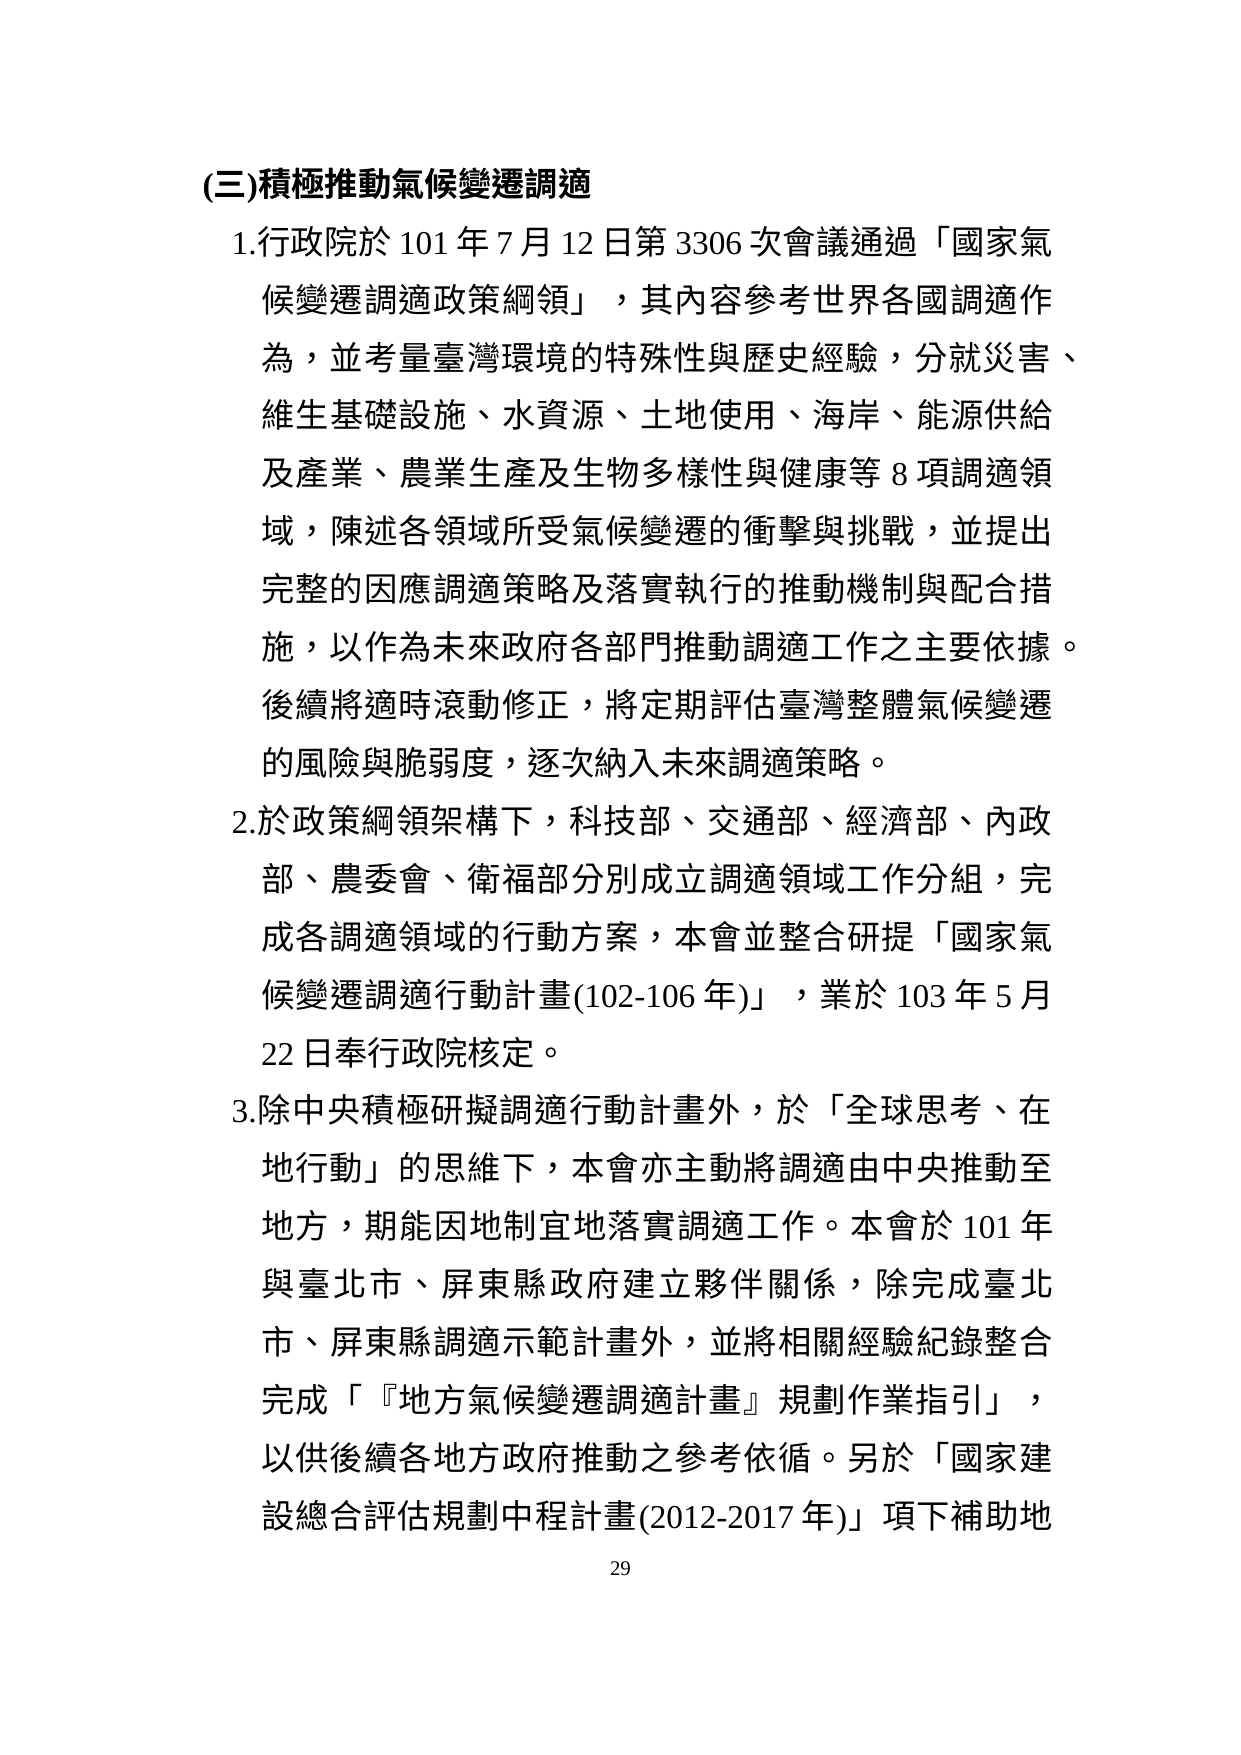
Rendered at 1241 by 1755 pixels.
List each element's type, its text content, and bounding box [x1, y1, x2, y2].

text 2.於政策綱領架構下，科技部、交通部、經濟部、內政部、農委會、衛福部分別成立調適領域工作分組，完成各調適領域的行動方案，本會並整合研提「國家氣候變遷調適行動計畫(102-106年)」，業於103年5月22日奉行政院核定。 [231, 787, 1053, 1077]
text 3.除中央積極研擬調適行動計畫外，於「全球思考、在地行動」的思維下，本會亦主動將調適由中央推動至地方，期能因地制宜地落實調適工作。本會於101年與臺北市、屏東縣政府建立夥伴關係，除完成臺北市、屏東縣調適示範計畫外，並將相關經驗紀錄整合完成「『地方氣候變遷調適計畫』規劃作業指引」，以供後續各地方政府推動之參考依循。另於「國家建設總合評估規劃中程計畫(2012-2017年)」項下補助地 [231, 1077, 1053, 1540]
text 1.行政院於101年7月12日第3306次會議通過「國家氣候變遷調適政策綱領」，其內容參考世界各國調適作為，並考量臺灣環境的特殊性與歷史經驗，分就災害、維生基礎設施、水資源、土地使用、海岸、能源供給及產業、農業生產及生物多樣性與健康等8項調適領域，陳述各領域所受氣候變遷的衝擊與挑戰，並提出完整的因應調適策略及落實執行的推動機制與配合措施，以作為未來政府各部門推動調適工作之主要依據。後續將適時滾動修正，將定期評估臺灣整體氣候變遷的風險與脆弱度，逐次納入未來調適策略。 [231, 208, 1053, 787]
subtitle (三)積極推動氣候變遷調適 [202, 150, 1053, 208]
